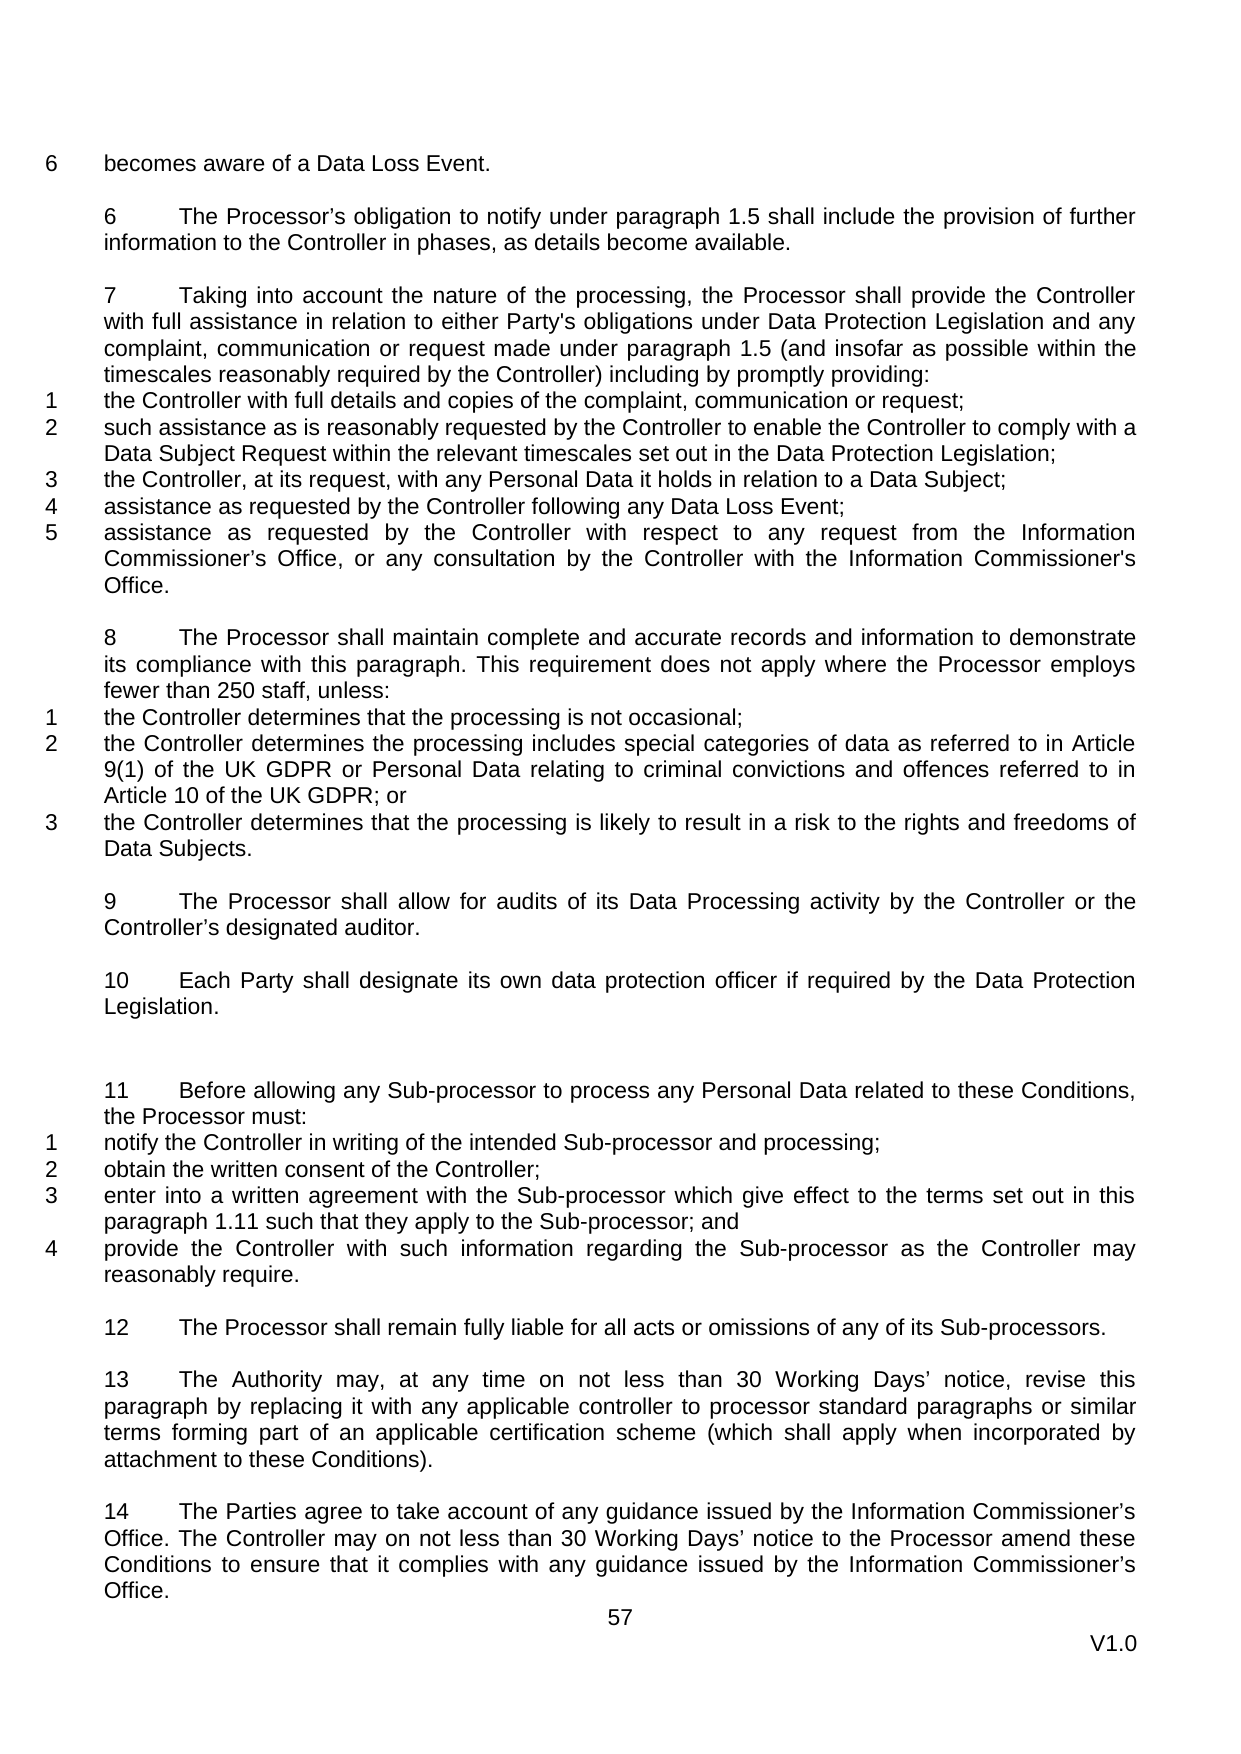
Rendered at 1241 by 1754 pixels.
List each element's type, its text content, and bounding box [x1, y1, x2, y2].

list The Parties agree to take account of any guidance issued by the Information Commissioner’s Office. The Controller may on not less than 30 Working Days’ notice to the Processor amend these Conditions to ensure that it complies with any guidance issued by the Information Commissioner’s Office. [103, 1498, 1137, 1604]
list the Controller, at its request, with any Personal Data it holds in relation to a Data Subject; [45, 466, 1137, 493]
list The Processor shall allow for audits of its Data Processing activity by the Controller or the Controller’s designated auditor. [103, 888, 1137, 941]
list Taking into account the nature of the processing, the Processor shall provide the Controller with full assistance in relation to either Party's obligations under Data Protection Legislation and any complaint, communication or request made under paragraph 1.5 (and insofar as possible within the timescales reasonably required by the Controller) including by promptly providing: [103, 282, 1137, 387]
list The Processor’s obligation to notify under paragraph 1.5 shall include the provision of further information to the Controller in phases, as details become available. [103, 203, 1137, 255]
list such assistance as is reasonably requested by the Controller to enable the Controller to comply with a Data Subject Request within the relevant timescales set out in the Data Protection Legislation; [45, 413, 1137, 466]
list provide the Controller with such information regarding the Sub-processor as the Controller may reasonably require. [45, 1235, 1137, 1287]
list The Processor shall remain fully liable for all acts or omissions of any of its Sub-processors. [103, 1314, 1137, 1340]
list the Controller determines that the processing is not occasional; [45, 703, 1137, 730]
list assistance as requested by the Controller with respect to any request from the Information Commissioner’s Office, or any consultation by the Controller with the Information Commissioner's Office. [45, 519, 1137, 598]
list obtain the written consent of the Controller; [45, 1156, 1137, 1182]
list Each Party shall designate its own data protection officer if required by the Data Protection Legislation. [103, 967, 1137, 1020]
list notify the Controller in writing of the intended Sub-processor and processing; [45, 1129, 1137, 1156]
list Before allowing any Sub-processor to process any Personal Data related to these Conditions, the Processor must: [103, 1077, 1137, 1129]
list the Controller determines the processing includes special categories of data as referred to in Article 9(1) of the UK GDPR or Personal Data relating to criminal convictions and offences referred to in Article 10 of the UK GDPR; or [45, 730, 1137, 809]
list The Processor shall maintain complete and accurate records and information to demonstrate its compliance with this paragraph. This requirement does not apply where the Processor employs fewer than 250 staff, unless: [103, 624, 1137, 703]
list becomes aware of a Data Loss Event. [45, 150, 1137, 176]
list The Authority may, at any time on not less than 30 Working Days’ notice, revise this paragraph by replacing it with any applicable controller to processor standard paragraphs or similar terms forming part of an applicable certification scheme (which shall apply when incorporated by attachment to these Conditions). [103, 1366, 1137, 1472]
list assistance as requested by the Controller following any Data Loss Event; [45, 493, 1137, 519]
list the Controller with full details and copies of the complaint, communication or request; [45, 387, 1137, 413]
list enter into a written agreement with the Sub-processor which give effect to the terms set out in this paragraph 1.11 such that they apply to the Sub-processor; and [45, 1182, 1137, 1235]
list the Controller determines that the processing is likely to result in a risk to the rights and freedoms of Data Subjects. [45, 809, 1137, 862]
